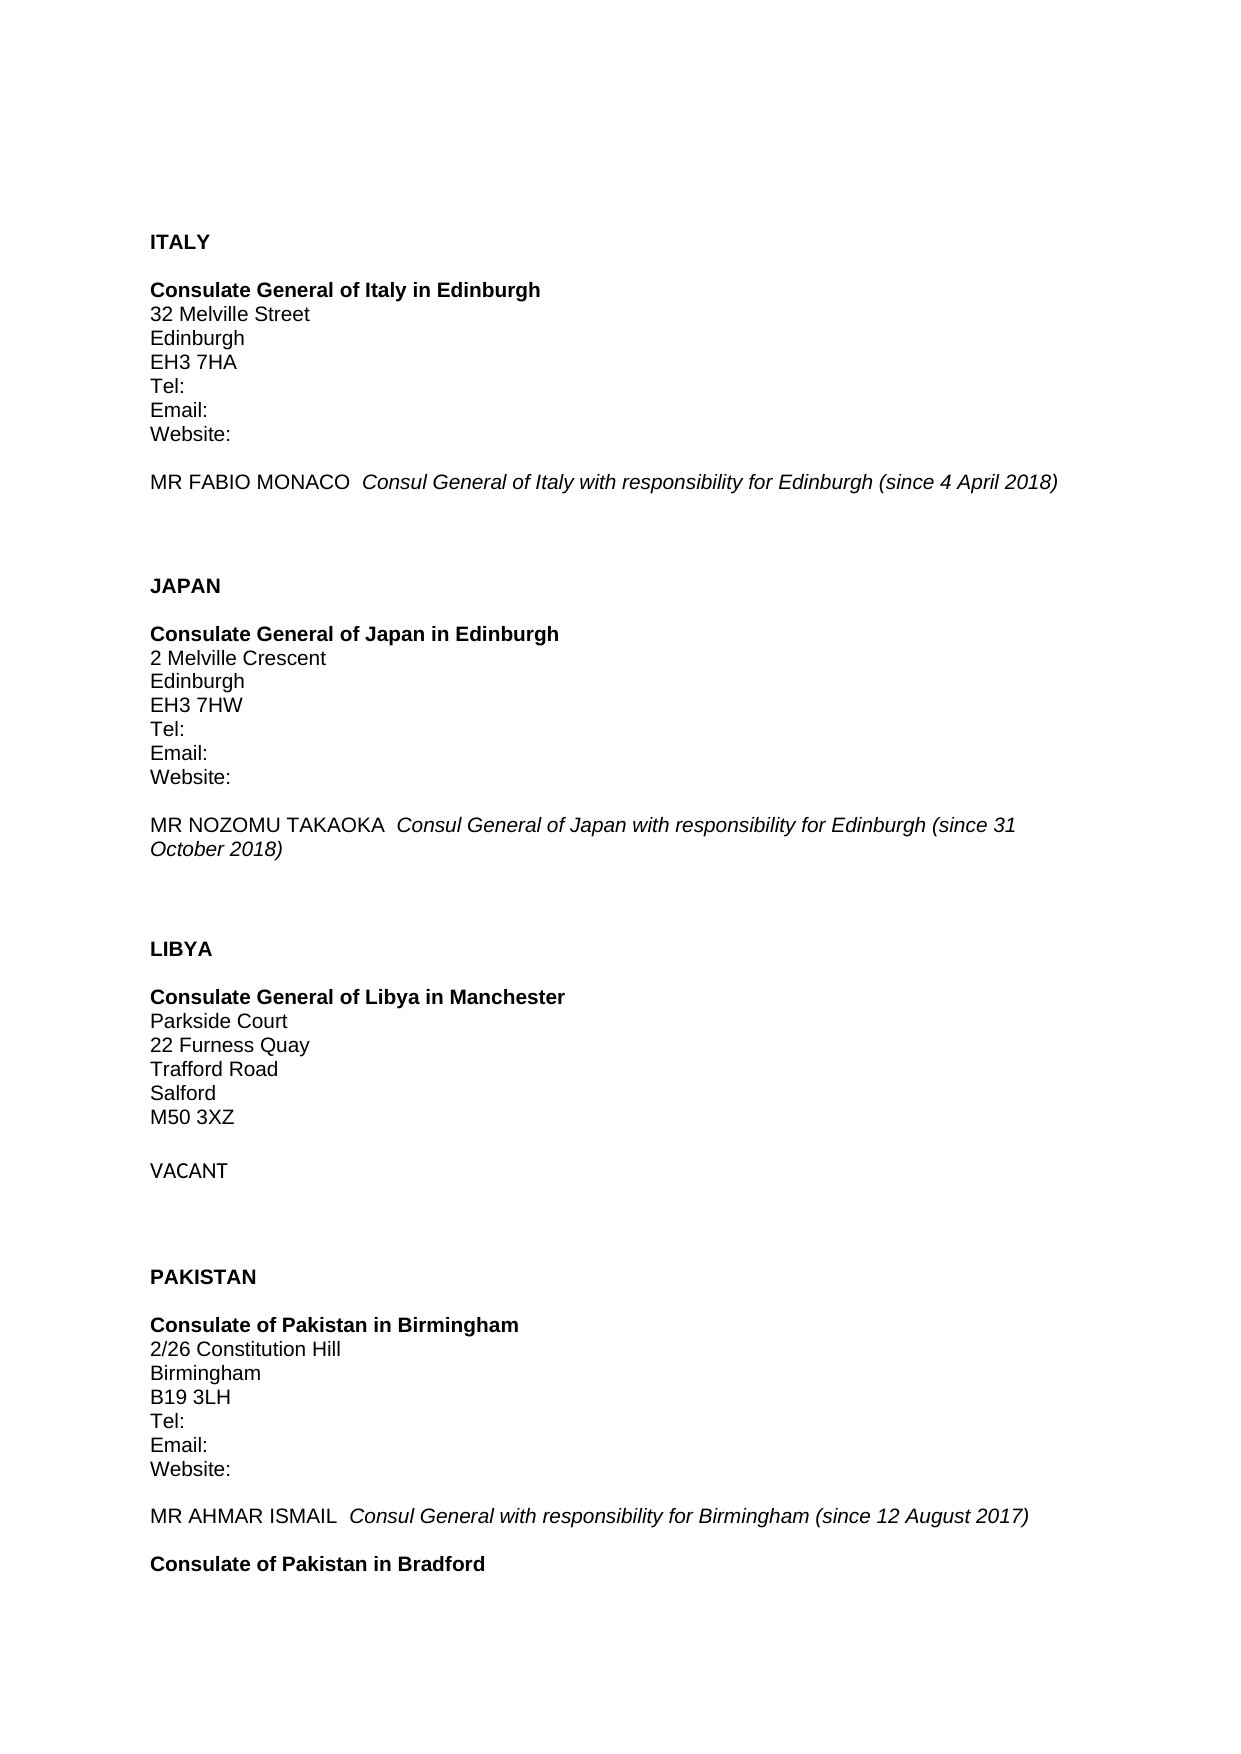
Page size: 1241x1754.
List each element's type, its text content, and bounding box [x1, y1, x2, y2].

text Consulate of Pakistan in Birmingham [150, 1313, 1090, 1337]
text ITALY Consulate General of Italy in Edinburgh [150, 206, 1090, 302]
text 32 Melville Street Edinburgh EH3 7HA Tel: Email: Website: [150, 302, 1090, 446]
text Consulate General of Libya in Manchester Parkside Court 22 Furness Quay Trafford Road Salford M50 3XZ [150, 985, 1090, 1129]
text MR AHMAR ISMAIL Consul General with responsibility for Birmingham (since 12 August 2017) [150, 1504, 1090, 1528]
text VACANT [150, 1157, 1090, 1185]
text JAPAN [150, 573, 1090, 597]
text 2 Melville Crescent Edinburgh EH3 7HW Tel: Email: Website: [150, 645, 1090, 813]
text MR FABIO MONACO Consul General of Italy with responsibility for Edinburgh (since 4 April 2018) [150, 469, 1090, 493]
text MR NOZOMU TAKAOKA Consul General of Japan with responsibility for Edinburgh (since 31 October 2018) [150, 813, 1090, 861]
text Consulate of Pakistan in Bradford [150, 1552, 1090, 1576]
text LIBYA [150, 937, 1090, 985]
text 2/26 Constitution Hill Birmingham B19 3LH Tel: Email: Website: [150, 1337, 1090, 1480]
text PAKISTAN [150, 1265, 1090, 1313]
text Consulate General of Japan in Edinburgh [150, 621, 1090, 645]
